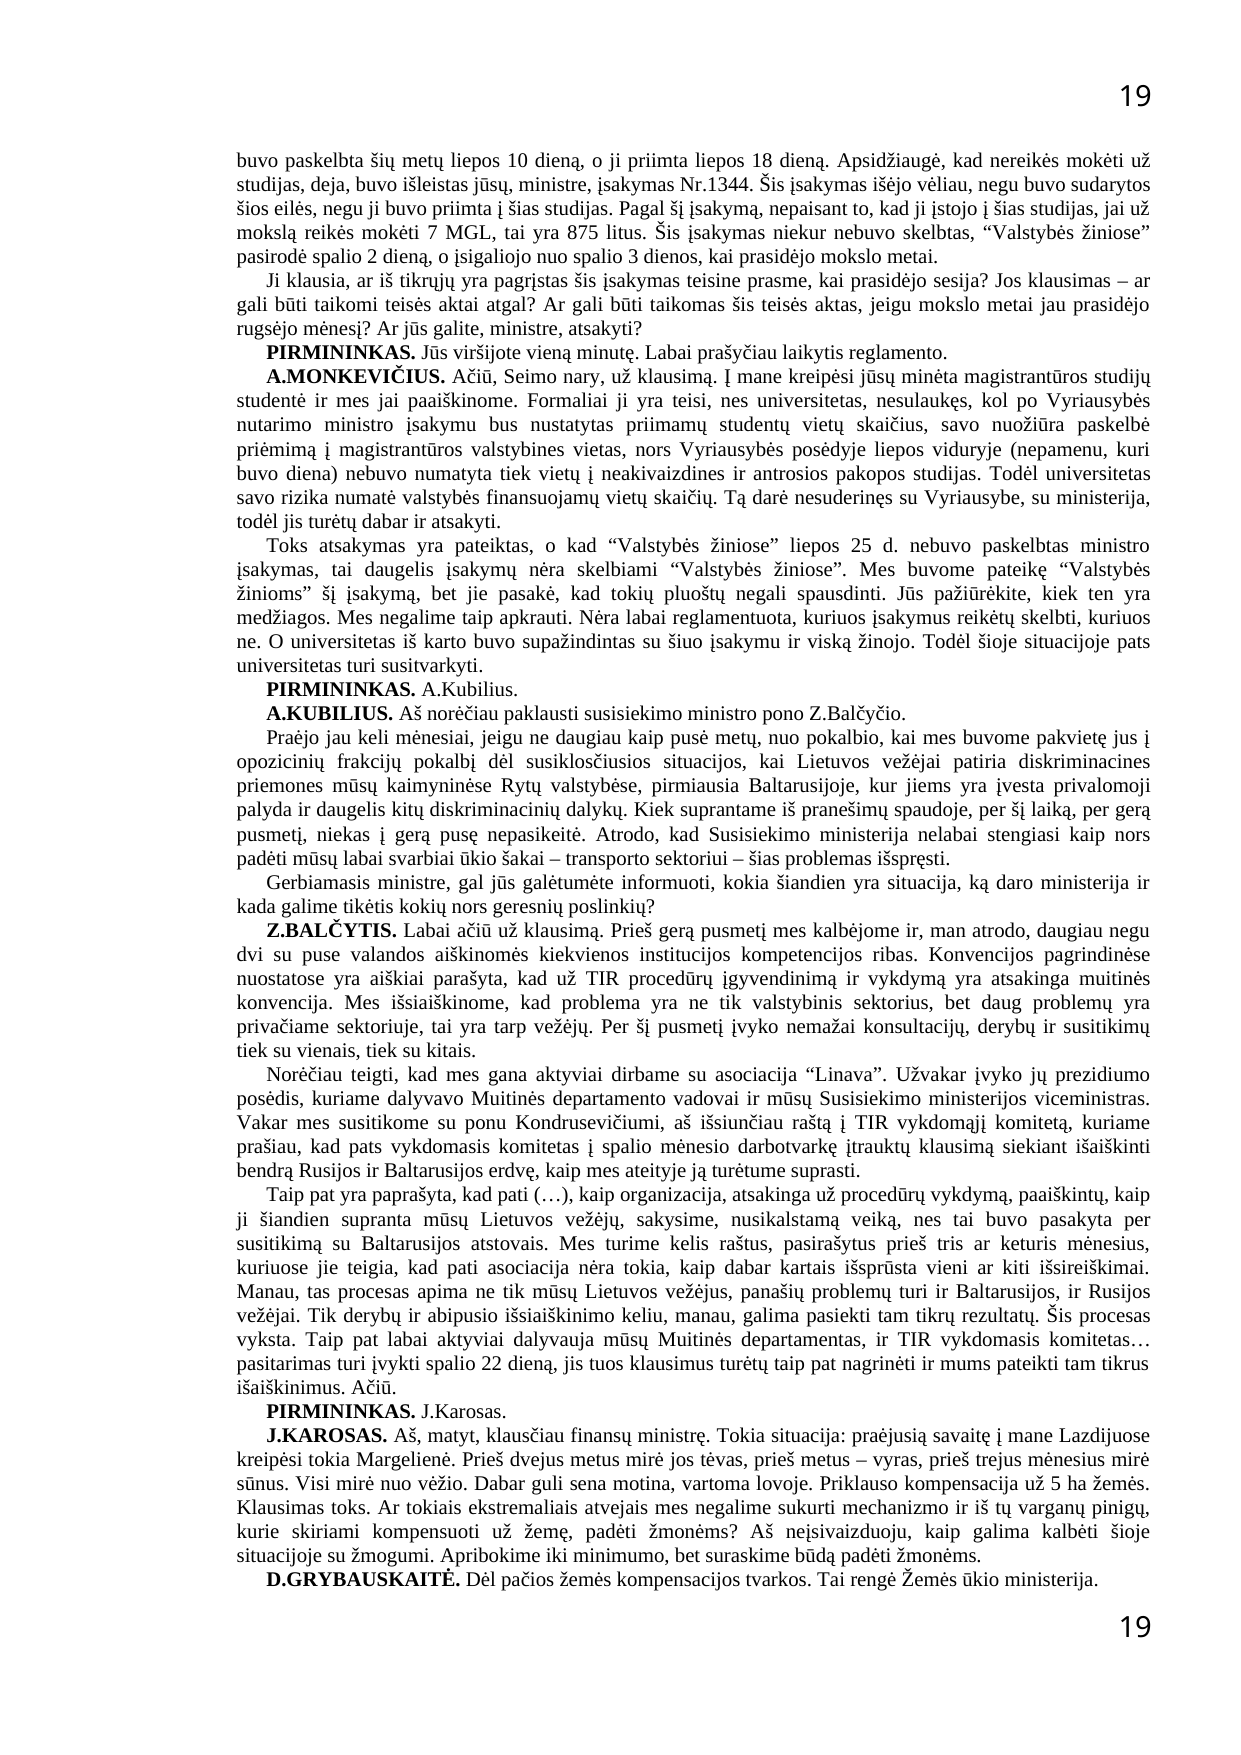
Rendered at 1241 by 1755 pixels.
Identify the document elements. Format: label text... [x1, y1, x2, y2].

text Norėčiau teigti, kad mes gana aktyviai dirbame su asociacija “Linava”. Užvakar įvyko jų prezidiumo posėdis, kuriame dalyvavo Muitinės departamento vadovai ir mūsų Susisiekimo ministerijos viceministras. Vakar mes susitikome su ponu Kondrusevičiumi, aš išsiunčiau raštą į TIR vykdomąjį komitetą, kuriame prašiau, kad pats vykdomasis komitetas į spalio mėnesio darbotvarkę įtrauktų klausimą siekiant išaiškinti bendrą Rusijos ir Baltarusijos erdvę, kaip mes ateityje ją turėtume suprasti. [236, 1062, 1152, 1182]
text J.KAROSAS. Aš, matyt, klausčiau finansų ministrę. Tokia situacija: praėjusią savaitę į mane Lazdijuose kreipėsi tokia Margelienė. Prieš dvejus metus mirė jos tėvas, prieš metus – vyras, prieš trejus mėnesius mirė sūnus. Visi mirė nuo vėžio. Dabar guli sena motina, vartoma lovoje. Priklauso kompensacija už 5 ha žemės. Klausimas toks. Ar tokiais ekstremaliais atvejais mes negalime sukurti mechanizmo ir iš tų varganų pinigų, kurie skiriami kompensuoti už žemę, padėti žmonėms? Aš neįsivaizduoju, kaip galima kalbėti šioje situacijoje su žmogumi. Apribokime iki minimumo, bet suraskime būdą padėti žmonėms. [236, 1423, 1152, 1567]
text PIRMININKAS. A.Kubilius. [236, 677, 1152, 701]
text Ji klausia, ar iš tikrųjų yra pagrįstas šis įsakymas teisine prasme, kai prasidėjo sesija? Jos klausimas – ar gali būti taikomi teisės aktai atgal? Ar gali būti taikomas šis teisės aktas, jeigu mokslo metai jau prasidėjo rugsėjo mėnesį? Ar jūs galite, ministre, atsakyti? [236, 268, 1152, 340]
text A.KUBILIUS. Aš norėčiau paklausti susisiekimo ministro pono Z.Balčyčio. [236, 701, 1152, 725]
text buvo paskelbta šių metų liepos 10 dieną, o ji priimta liepos 18 dieną. Apsidžiaugė, kad nereikės mokėti už studijas, deja, buvo išleistas jūsų, ministre, įsakymas Nr.1344. Šis įsakymas išėjo vėliau, negu buvo sudarytos šios eilės, negu ji buvo priimta į šias studijas. Pagal šį įsakymą, nepaisant to, kad ji įstojo į šias studijas, jai už mokslą reikės mokėti 7 MGL, tai yra 875 litus. Šis įsakymas niekur nebuvo skelbtas, “Valstybės žiniose” pasirodė spalio 2 dieną, o įsigaliojo nuo spalio 3 dienos, kai prasidėjo mokslo metai. [236, 148, 1152, 268]
text PIRMININKAS. Jūs viršijote vieną minutę. Labai prašyčiau laikytis reglamento. [236, 340, 1152, 364]
text A.MONKEVIČIUS. Ačiū, Seimo nary, už klausimą. Į mane kreipėsi jūsų minėta magistrantūros studijų studentė ir mes jai paaiškinome. Formaliai ji yra teisi, nes universitetas, nesulaukęs, kol po Vyriausybės nutarimo ministro įsakymu bus nustatytas priimamų studentų vietų skaičius, savo nuožiūra paskelbė priėmimą į magistrantūros valstybines vietas, nors Vyriausybės posėdyje liepos viduryje (nepamenu, kuri buvo diena) nebuvo numatyta tiek vietų į neakivaizdines ir antrosios pakopos studijas. Todėl universitetas savo rizika numatė valstybės finansuojamų vietų skaičių. Tą darė nesuderinęs su Vyriausybe, su ministerija, todėl jis turėtų dabar ir atsakyti. [236, 364, 1152, 533]
text Toks atsakymas yra pateiktas, o kad “Valstybės žiniose” liepos 25 d. nebuvo paskelbtas ministro įsakymas, tai daugelis įsakymų nėra skelbiami “Valstybės žiniose”. Mes buvome pateikę “Valstybės žinioms” šį įsakymą, bet jie pasakė, kad tokių pluoštų negali spausdinti. Jūs pažiūrėkite, kiek ten yra medžiagos. Mes negalime taip apkrauti. Nėra labai reglamentuota, kuriuos įsakymus reikėtų skelbti, kuriuos ne. O universitetas iš karto buvo supažindintas su šiuo įsakymu ir viską žinojo. Todėl šioje situacijoje pats universitetas turi susitvarkyti. [236, 533, 1152, 677]
text D.GRYBAUSKAITĖ. Dėl pačios žemės kompensacijos tvarkos. Tai rengė Žemės ūkio ministerija. [236, 1567, 1152, 1591]
text PIRMININKAS. J.Karosas. [236, 1399, 1152, 1423]
text Z.BALČYTIS. Labai ačiū už klausimą. Prieš gerą pusmetį mes kalbėjome ir, man atrodo, daugiau negu dvi su puse valandos aiškinomės kiekvienos institucijos kompetencijos ribas. Konvencijos pagrindinėse nuostatose yra aiškiai parašyta, kad už TIR procedūrų įgyvendinimą ir vykdymą yra atsakinga muitinės konvencija. Mes išsiaiškinome, kad problema yra ne tik valstybinis sektorius, bet daug problemų yra privačiame sektoriuje, tai yra tarp vežėjų. Per šį pusmetį įvyko nemažai konsultacijų, derybų ir susitikimų tiek su vienais, tiek su kitais. [236, 918, 1152, 1062]
text Gerbiamasis ministre, gal jūs galėtumėte informuoti, kokia šiandien yra situacija, ką daro ministerija ir kada galime tikėtis kokių nors geresnių poslinkių? [236, 869, 1152, 918]
text Taip pat yra paprašyta, kad pati (…), kaip organizacija, atsakinga už procedūrų vykdymą, paaiškintų, kaip ji šiandien supranta mūsų Lietuvos vežėjų, sakysime, nusikalstamą veiką, nes tai buvo pasakyta per susitikimą su Baltarusijos atstovais. Mes turime kelis raštus, pasirašytus prieš tris ar keturis mėnesius, kuriuose jie teigia, kad pati asociacija nėra tokia, kaip dabar kartais išsprūsta vieni ar kiti išsireiškimai. Manau, tas procesas apima ne tik mūsų Lietuvos vežėjus, panašių problemų turi ir Baltarusijos, ir Rusijos vežėjai. Tik derybų ir abipusio išsiaiškinimo keliu, manau, galima pasiekti tam tikrų rezultatų. Šis procesas vyksta. Taip pat labai aktyviai dalyvauja mūsų Muitinės departamentas, ir TIR vykdomasis komitetas… pasitarimas turi įvykti spalio 22 dieną, jis tuos klausimus turėtų taip pat nagrinėti ir mums pateikti tam tikrus išaiškinimus. Ačiū. [236, 1182, 1152, 1399]
text Praėjo jau keli mėnesiai, jeigu ne daugiau kaip pusė metų, nuo pokalbio, kai mes buvome pakvietę jus į opozicinių frakcijų pokalbį dėl susiklosčiusios situacijos, kai Lietuvos vežėjai patiria diskriminacines priemones mūsų kaimyninėse Rytų valstybėse, pirmiausia Baltarusijoje, kur jiems yra įvesta privalomoji palyda ir daugelis kitų diskriminacinių dalykų. Kiek suprantame iš pranešimų spaudoje, per šį laiką, per gerą pusmetį, niekas į gerą pusę nepasikeitė. Atrodo, kad Susisiekimo ministerija nelabai stengiasi kaip nors padėti mūsų labai svarbiai ūkio šakai – transporto sektoriui – šias problemas išspręsti. [236, 725, 1152, 869]
